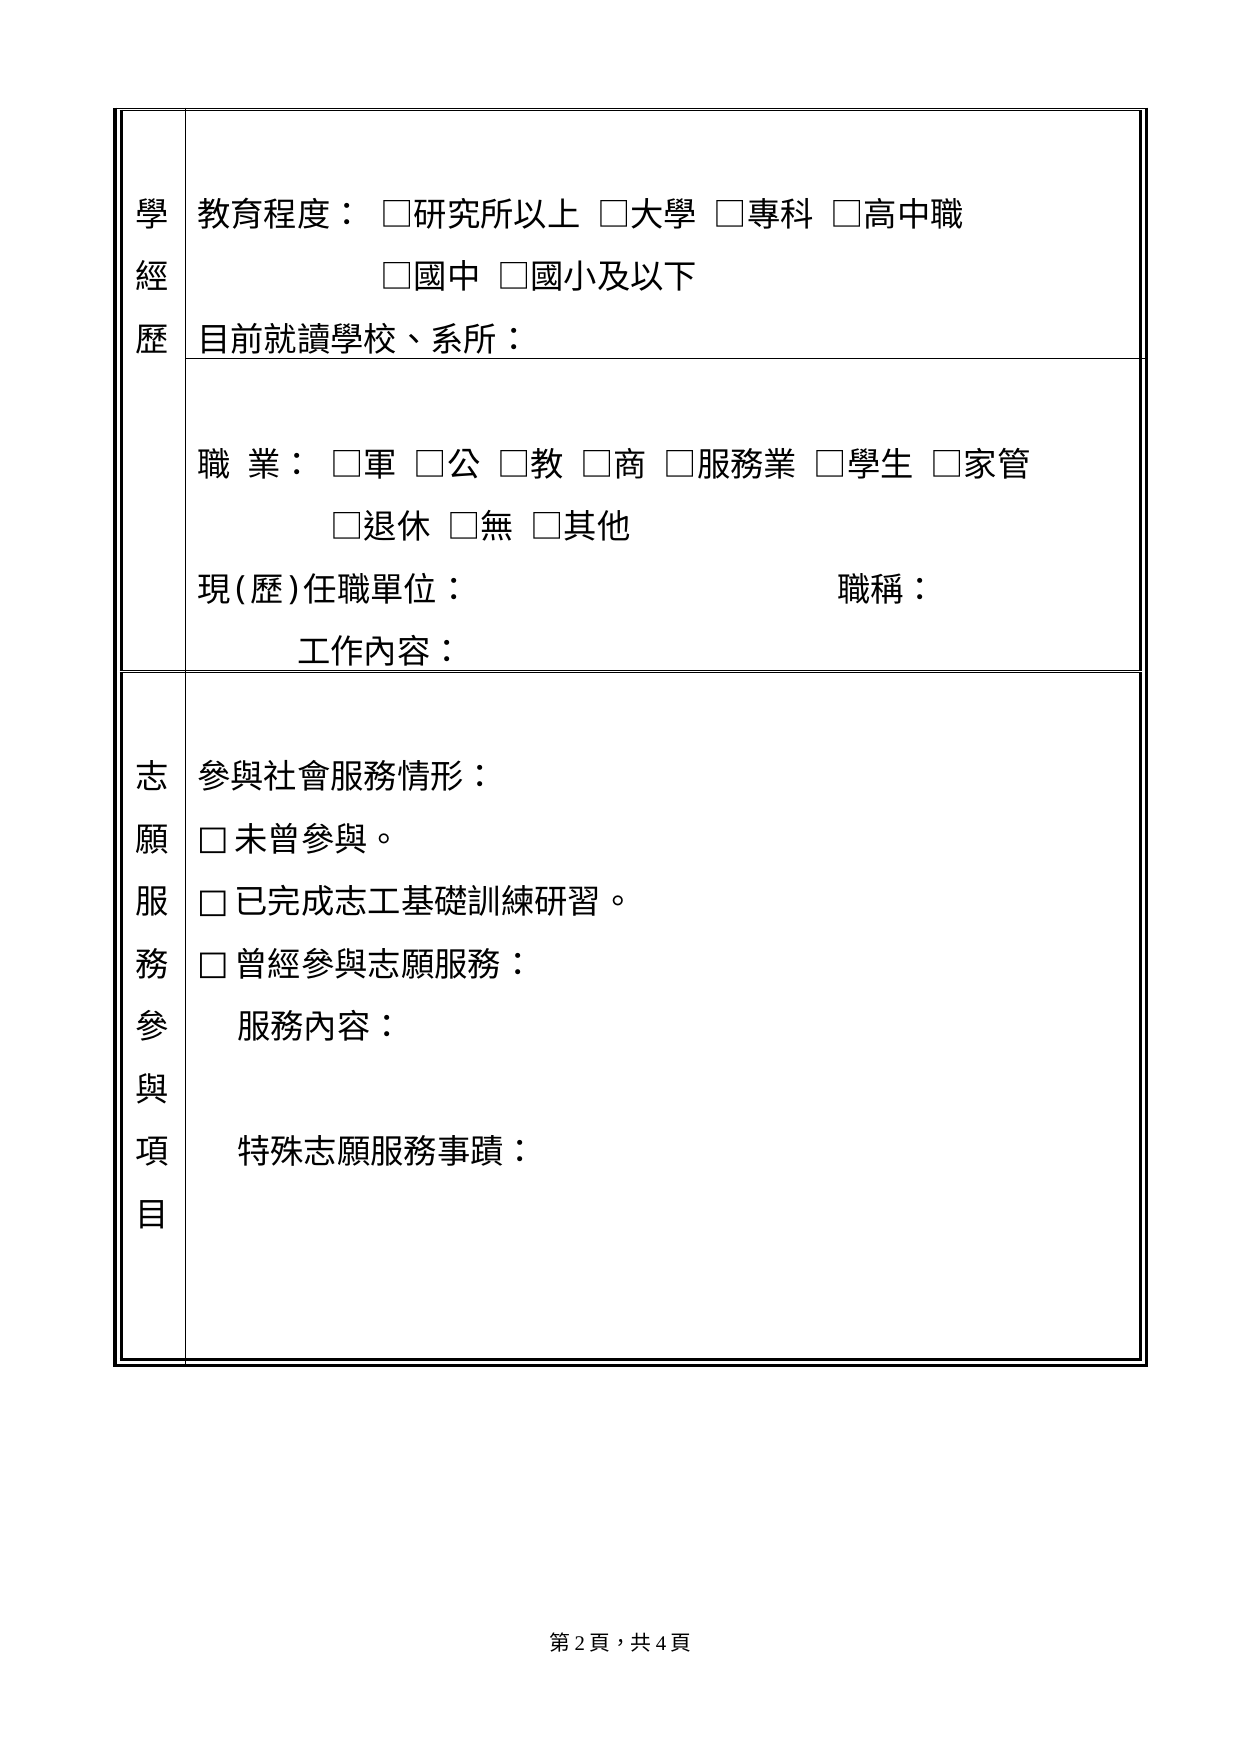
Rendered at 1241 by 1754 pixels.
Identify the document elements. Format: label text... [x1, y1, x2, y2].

table_cell 志願服務參與項目 [123, 673, 185, 1358]
table_cell 教育程度： □研究所以上 □大學 □專科 □高中職 □國中 □國小及以下 目前就讀學校、系所： [186, 111, 1139, 358]
table_cell 學經歷 [123, 111, 185, 670]
table_cell 職 業： □軍 □公 □教 □商 □服務業 □學生 □家管 □退休 □無 □其他 現(歷)任職單位： 職稱： 工作內容： [186, 359, 1139, 670]
table_cell 參與社會服務情形： 未曾參與。 已完成志工基礎訓練研習。 曾經參與志願服務： 服務內容： 特殊志願服務事蹟： [186, 673, 1139, 1358]
